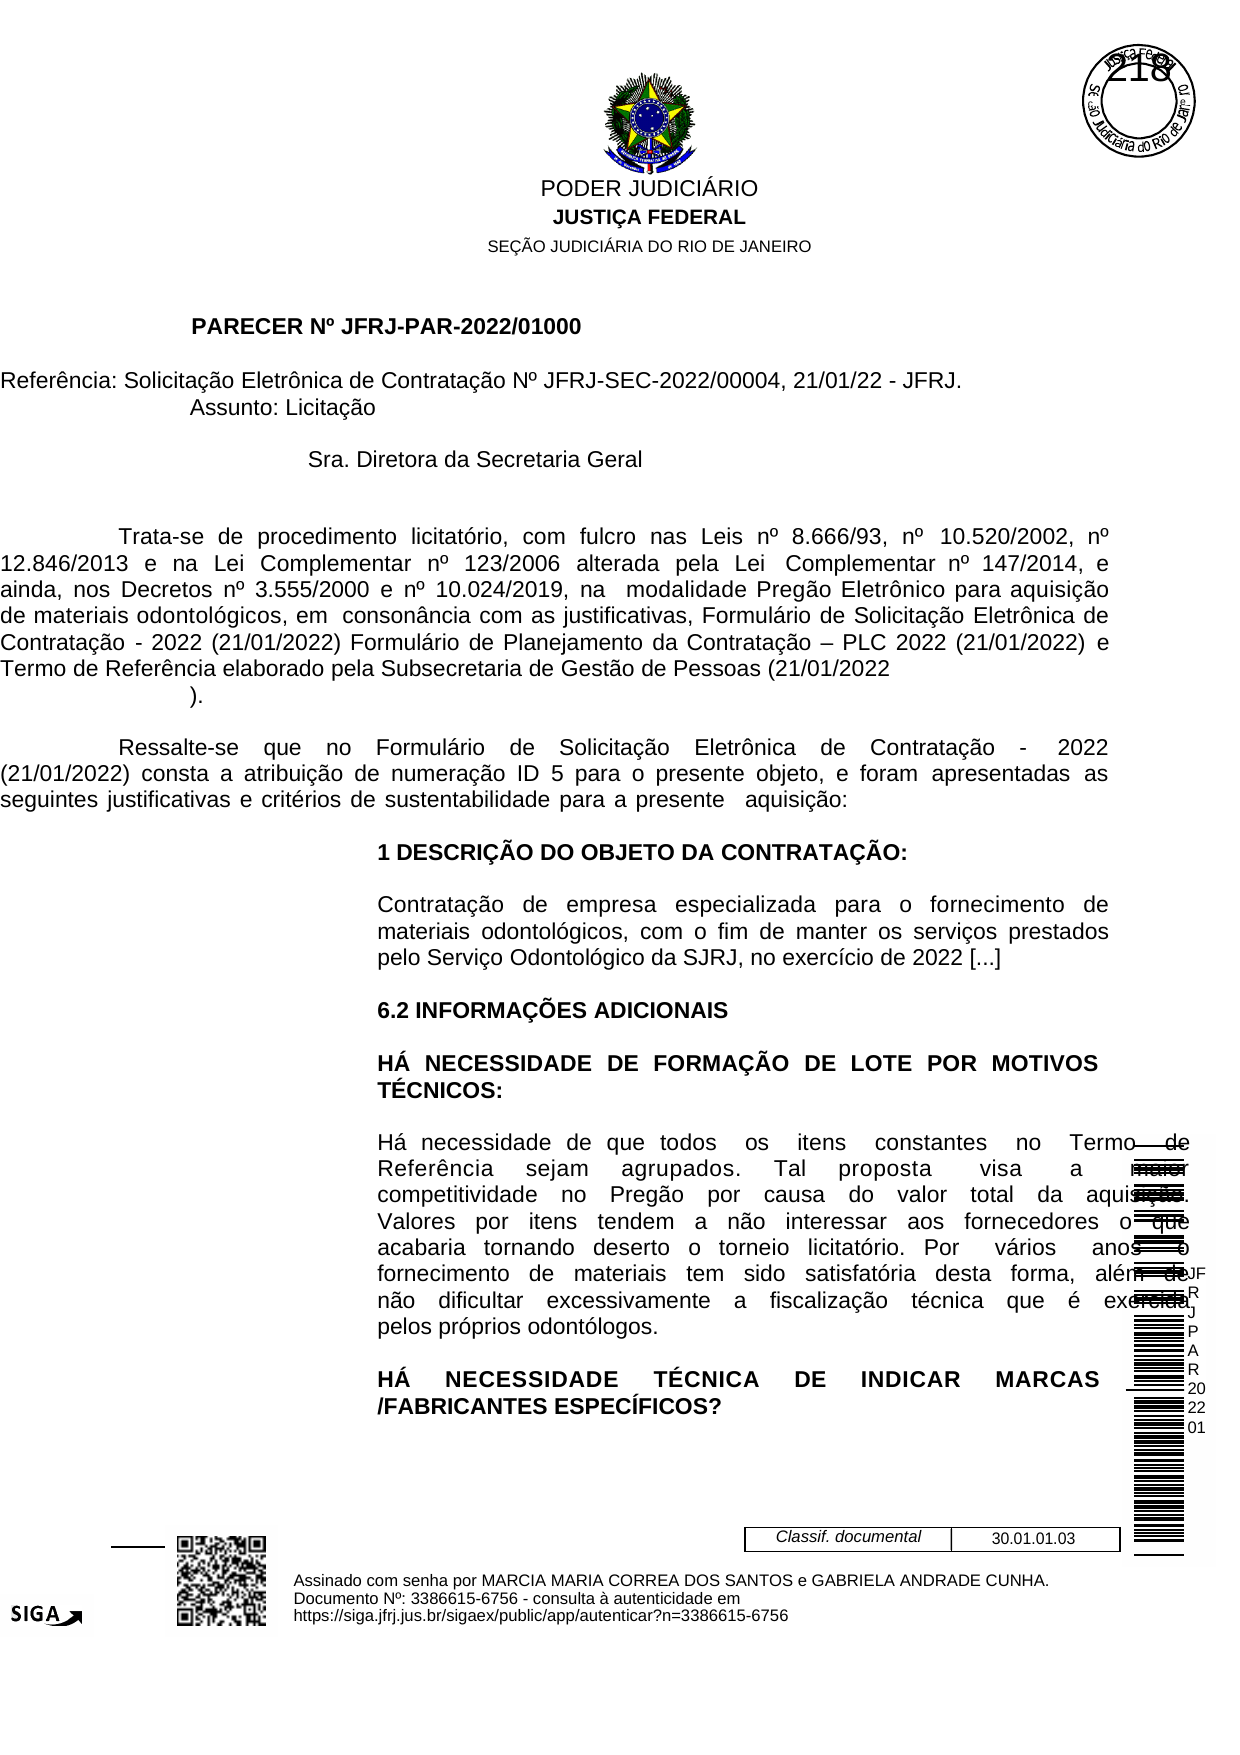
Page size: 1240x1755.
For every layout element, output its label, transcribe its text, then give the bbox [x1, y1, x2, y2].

text Contratação de empresa especializada para o fornecimento de materiais odontológicos, com o fim de manter os serviços prestados pelo Serviço Odontológico da SJRJ, no exercício de 2022 [...] [377, 891, 1109, 971]
text /FABRICANTES ESPECÍFICOS? [377, 1393, 1122, 1419]
text [1217, 1393, 1239, 1419]
text Ressalte-se que no Formulário de Solicitação Eletrônica de Contratação - 2022 (21/01/2022) consta a atribuição de numeração ID 5 para o presente objeto, e foram apresentadas as seguintes justificativas e critérios de sustentabilidade para a presente aquisição: [0, 734, 1109, 813]
text Há necessidade de que todos os itens constantes no Termo de Referência sejam agrupados. Tal proposta visa a maior competitividade no Pregão por causa do valor total da aquisição. Valores por itens tendem a não interessar aos fornecedores o que acabaria tornando deserto o torneio licitatório. Por vários anos o fornecimento de materiais tem sido satisfatória desta forma, além de não dificultar excessivamente a fiscalização técnica que é exercida pelos próprios odontólogos. [377, 1128, 1190, 1339]
text Referência: Solicitação Eletrônica de Contratação Nº JFRJ-SEC-2022/00004, 21/01/22 - JFRJ. [0, 367, 1101, 393]
text PARECER Nº JFRJ-PAR-2022/01000 [191, 313, 1239, 339]
text HÁ NECESSIDADE DE FORMAÇÃO DE LOTE POR MOTIVOS TÉCNICOS: [377, 1050, 1101, 1103]
text JUSTIÇA FEDERAL [290, 205, 1009, 229]
text JFRJPAR202201000A [1187, 1264, 1206, 1436]
text PODER JUDICIÁRIO [290, 175, 1009, 202]
text SEÇÃO JUDICIÁRIA DO RIO DE JANEIRO [290, 237, 1009, 256]
text Trata-se de procedimento licitatório, com fulcro nas Leis nº 8.666/93, nº 10.520/2002, nº 12.846/2013 e na Lei Complementar nº 123/2006 alterada pela Lei Complementar nº 147/2014, e ainda, nos Decretos nº 3.555/2000 e nº 10.024/2019, na modalidade Pregão Eletrônico para aquisição de materiais odontológicos, em consonância com as justificativas, Formulário de Solicitação Eletrônica de Contratação - 2022 (21/01/2022) Formulário de Planejamento da Contratação – PLC 2022 (21/01/2022) e Termo de Referência elaborado pela Subsecretaria de Gestão de Pessoas (21/01/2022 [0, 523, 1109, 681]
text 6.2 INFORMAÇÕES ADICIONAIS [377, 997, 1239, 1023]
text Sra. Diretora da Secretaria Geral [308, 446, 1239, 472]
text 1 DESCRIÇÃO DO OBJETO DA CONTRATAÇÃO: [377, 839, 1239, 866]
text e [1180, 96, 1192, 105]
text HÁ NECESSIDADE TÉCNICA DE INDICAR MARCAS [377, 1366, 1122, 1392]
text Assunto: Licitação [189, 393, 1239, 420]
text ç [1088, 97, 1100, 106]
text ). [189, 682, 1239, 708]
